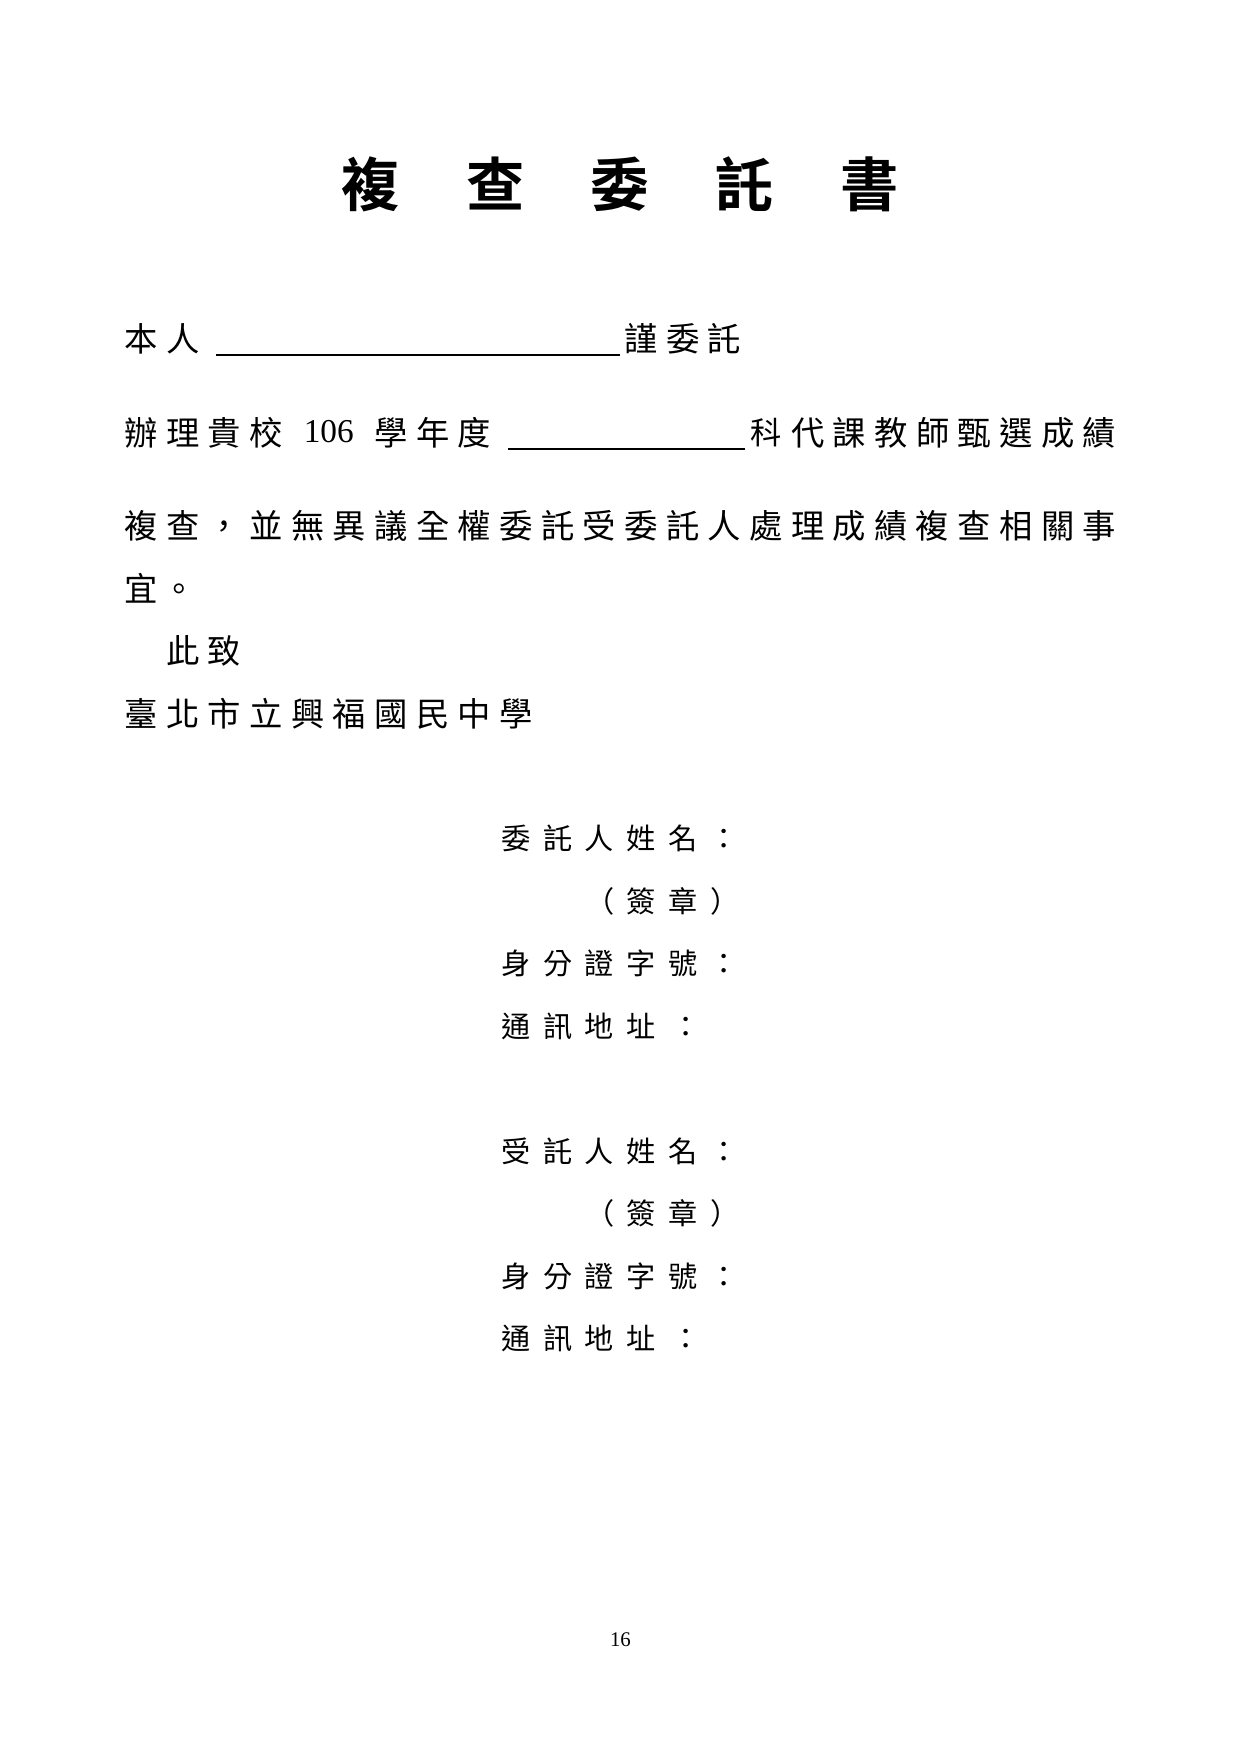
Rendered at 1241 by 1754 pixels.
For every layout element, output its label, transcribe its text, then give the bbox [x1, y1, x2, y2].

text 通訊地址： [474, 983, 1120, 1045]
text 本人 謹委託 辦理貴校106學年度 科代課教師甄選成績複查，並無異議全權委託受委託人處理成績複查相關事宜。 [120, 295, 1120, 608]
text 複 查 委 託 書 [120, 108, 1120, 233]
text 身分證字號： [474, 920, 1120, 983]
text 此致 [120, 608, 1120, 670]
text 身分證字號： [474, 1233, 1120, 1295]
text 通訊地址： [474, 1295, 1120, 1358]
text 受託人姓名： （簽章） [474, 1108, 1120, 1233]
text 臺北市立興福國民中學 [120, 670, 1120, 733]
text 委託人姓名： （簽章） [474, 795, 1120, 920]
